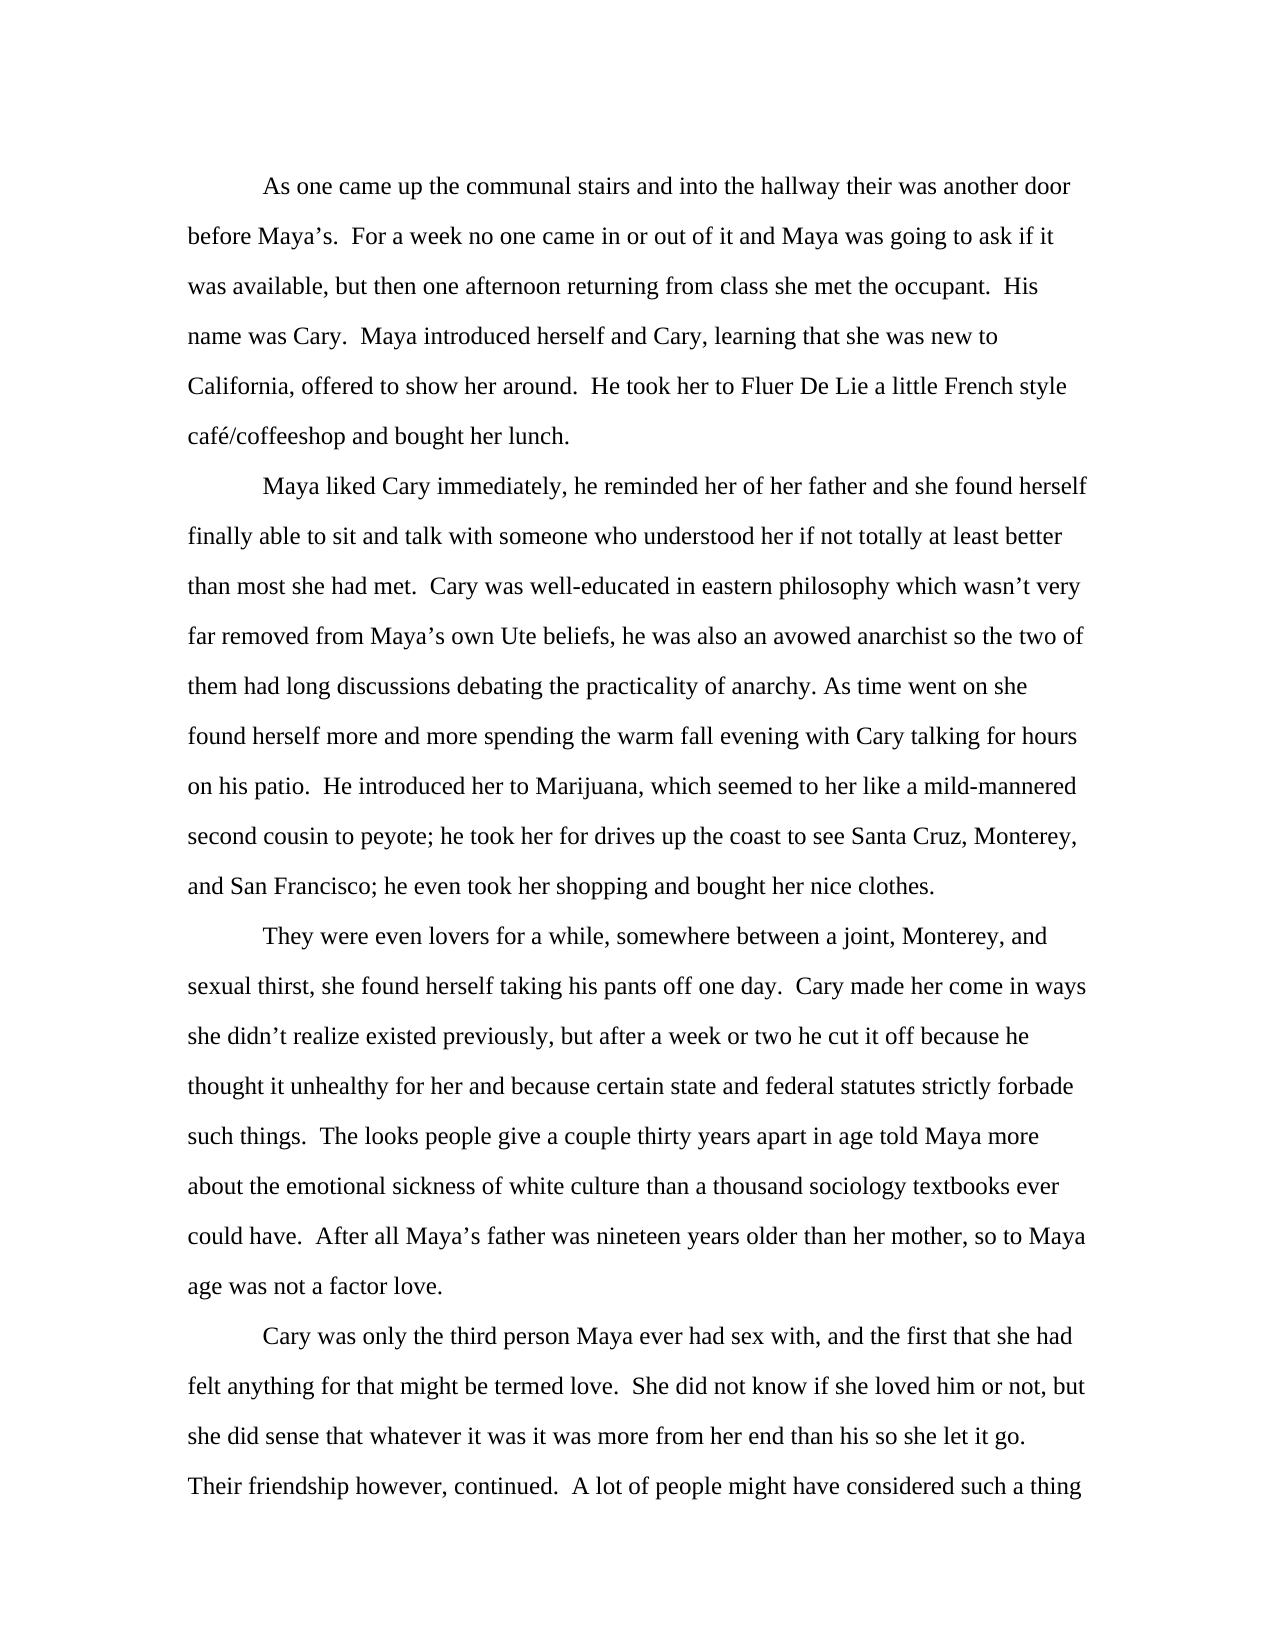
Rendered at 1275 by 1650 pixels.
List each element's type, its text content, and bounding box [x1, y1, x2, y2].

text They were even lovers for a while, somewhere between a joint, Monterey, and sexual thirst, she found herself taking his pants off one day. Cary made her come in ways she didn’t realize existed previously, but after a week or two he cut it off because he thought it unhealthy for her and because certain state and federal statutes strictly forbade such things. The looks people give a couple thirty years apart in age told Maya more about the emotional sickness of white culture than a thousand sociology textbooks ever could have. After all Maya’s father was nineteen years older than her mother, so to Maya age was not a factor love. [187, 900, 1087, 1300]
text As one came up the communal stairs and into the hallway their was another door before Maya’s. For a week no one came in or out of it and Maya was going to ask if it was available, but then one afternoon returning from class she met the occupant. His name was Cary. Maya introduced herself and Cary, learning that she was new to California, offered to show her around. He took her to Fluer De Lie a little French style café/coffeeshop and bought her lunch. [187, 150, 1087, 450]
text Maya liked Cary immediately, he reminded her of her father and she found herself finally able to sit and talk with someone who understood her if not totally at least better than most she had met. Cary was well-educated in eastern philosophy which wasn’t very far removed from Maya’s own Ute beliefs, he was also an avowed anarchist so the two of them had long discussions debating the practicality of anarchy. As time went on she found herself more and more spending the warm fall evening with Cary talking for hours on his patio. He introduced her to Marijuana, which seemed to her like a mild-mannered second cousin to peyote; he took her for drives up the coast to see Santa Cruz, Monterey, and San Francisco; he even took her shopping and bought her nice clothes. [187, 450, 1087, 900]
text Cary was only the third person Maya ever had sex with, and the first that she had felt anything for that might be termed love. She did not know if she loved him or not, but she did sense that whatever it was it was more from her end than his so she let it go. Their friendship however, continued. A lot of people might have considered such a thing [187, 1300, 1087, 1500]
